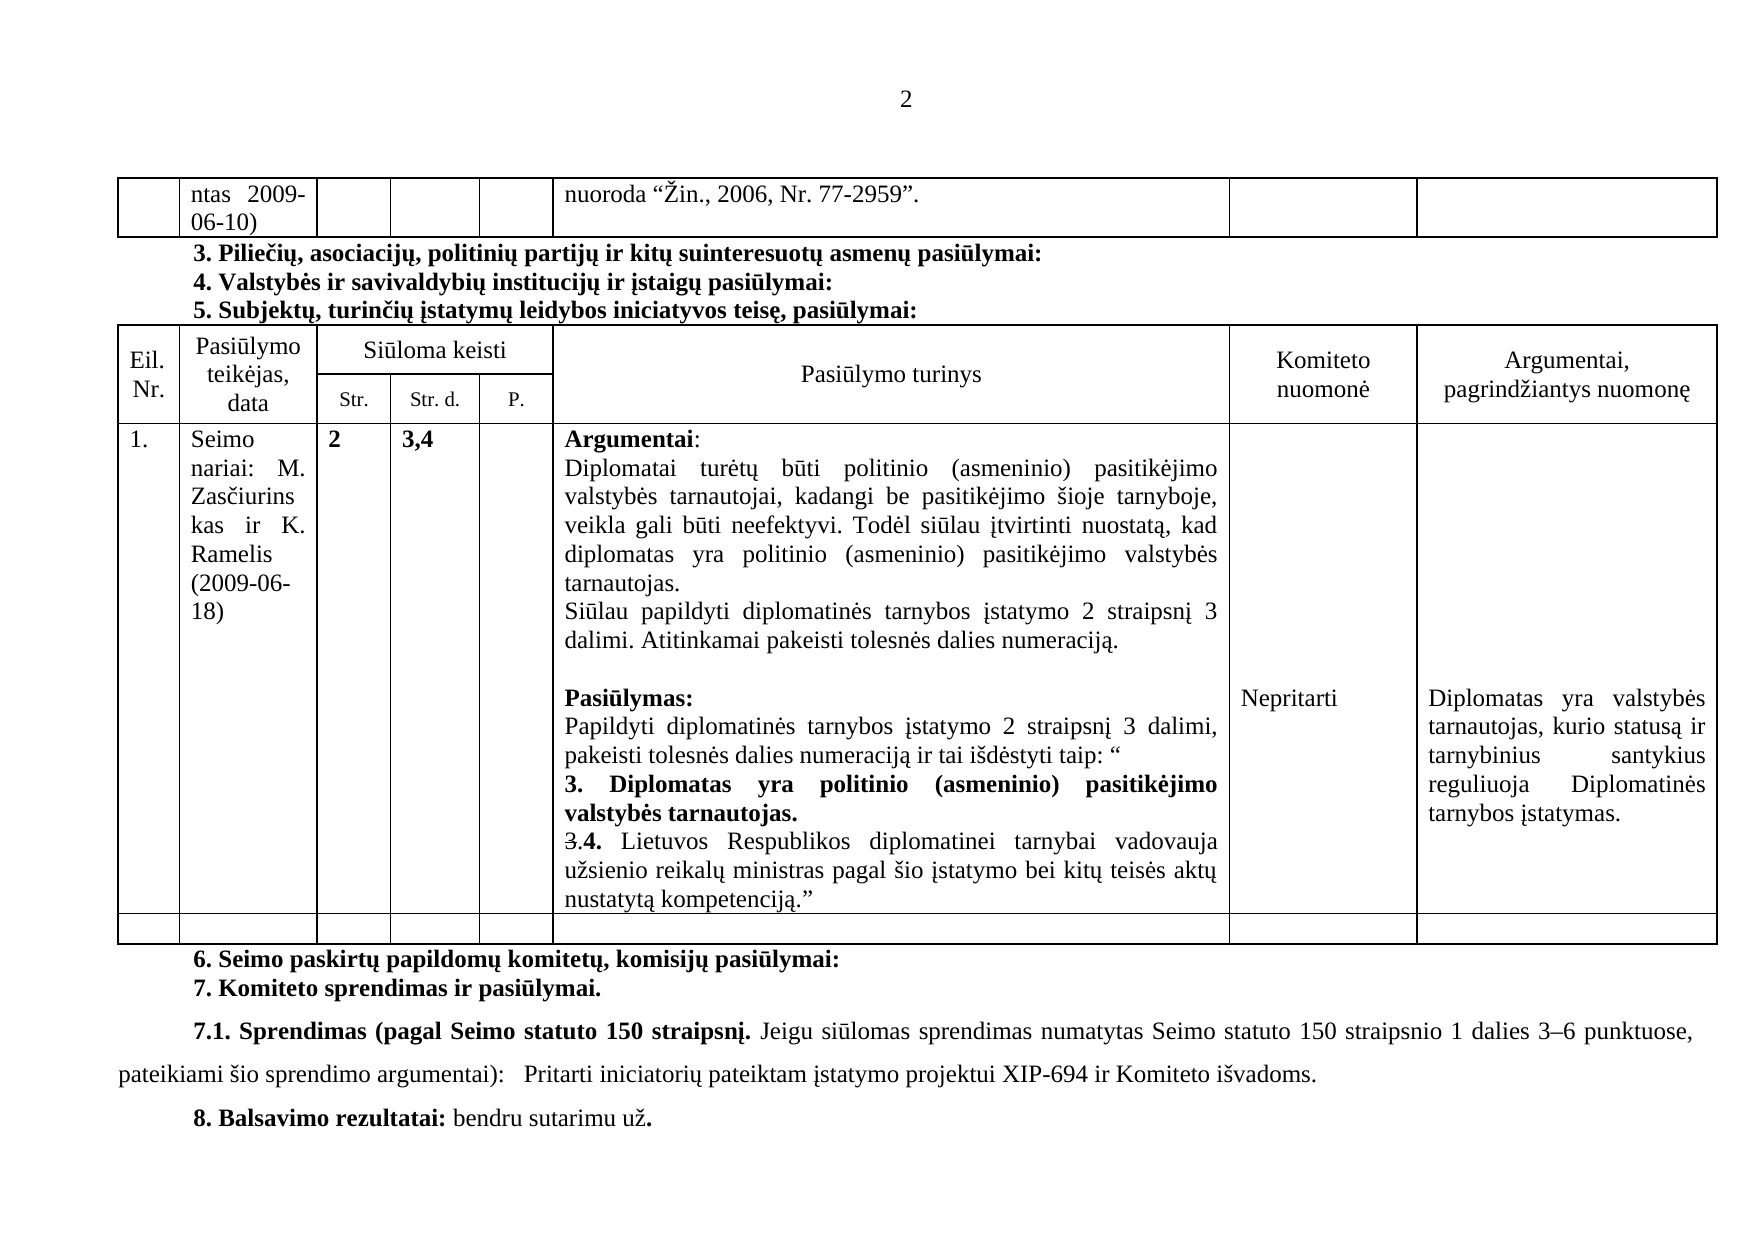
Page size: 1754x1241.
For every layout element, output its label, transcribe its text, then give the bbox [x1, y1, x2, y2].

table_cell [480, 424, 552, 913]
table_cell P. [480, 375, 552, 422]
table_cell [1230, 179, 1416, 236]
text 8. Balsavimo rezultatai: bendru sutarimu už. [118, 1103, 1694, 1131]
table_cell [480, 914, 552, 943]
table_cell [318, 179, 390, 236]
table_header Pasiūlymo turinys [554, 326, 1229, 422]
table_cell [391, 914, 479, 943]
table_cell 3,4 [391, 424, 479, 913]
table_header Eil. Nr. [119, 326, 179, 422]
table_cell [1418, 914, 1716, 943]
table_cell Str. d. [391, 375, 479, 422]
table_header Siūloma keisti [318, 326, 552, 373]
text 5. Subjektų, turinčių įstatymų leidybos iniciatyvos teisę, pasiūlymai: [118, 295, 1694, 324]
table_cell Seimo nariai: M. Zasčiurinskas ir K. Ramelis (2009-06-18) [180, 424, 316, 913]
table_cell [554, 914, 1229, 943]
table_cell Nepritarti [1230, 424, 1416, 913]
table_cell Diplomatas yra valstybės tarnautojas, kurio statusą ir tarnybinius santykius reguliuoja Diplomatinės tarnybos įstatymas. [1418, 424, 1716, 913]
text 7. Komiteto sprendimas ir pasiūlymai. [193, 973, 1694, 1002]
table_cell [318, 914, 390, 943]
table_cell 1. [119, 424, 179, 913]
table_header Pasiūlymo teikėjas, data [180, 326, 316, 422]
table_cell Str. [318, 375, 390, 422]
text 6. Seimo paskirtų papildomų komitetų, komisijų pasiūlymai: [118, 945, 1694, 973]
table_cell [480, 179, 552, 236]
table_cell nuoroda “Žin., 2006, Nr. 77-2959”. [554, 179, 1229, 236]
table_header Argumentai, pagrindžiantys nuomonę [1418, 326, 1716, 422]
text 7.1. Sprendimas (pagal Seimo statuto 150 straipsnį. Jeigu siūlomas sprendimas numatytas Seimo statuto 150 straipsnio 1 dalies 3–6 punktuose, pateikiami šio sprendimo argumentai): Pritarti iniciatorių pateiktam įstatymo projektui XIP-694 ir Komiteto išvadoms. [118, 1016, 1694, 1088]
text 3. Piliečių, asociacijų, politinių partijų ir kitų suinteresuotų asmenų pasiūlymai: [118, 238, 1694, 267]
table_cell [391, 179, 479, 236]
text 4. Valstybės ir savivaldybių institucijų ir įstaigų pasiūlymai: [118, 267, 1694, 295]
table_cell ntas 2009-06-10) [180, 179, 316, 236]
table_cell Argumentai: Diplomatai turėtų būti politinio (asmeninio) pasitikėjimo valstybės tarnautojai, kadangi be pasitikėjimo šioje tarnyboje, veikla gali būti neefektyvi. Todėl siūlau įtvirtinti nuostatą, kad diplomatas yra politinio (asmeninio) pasitikėjimo valstybės tarnautojas. Siūlau papildyti diplomatinės tarnybos įstatymo 2 straipsnį 3 dalimi. Atitinkamai pakeisti tolesnės dalies numeraciją. Pasiūlymas: Papildyti diplomatinės tarnybos įstatymo 2 straipsnį 3 dalimi, pakeisti tolesnės dalies numeraciją ir tai išdėstyti taip: “ 3. Diplomatas yra politinio (asmeninio) pasitikėjimo valstybės tarnautojas. 3.4. Lietuvos Respublikos diplomatinei tarnybai vadovauja užsienio reikalų ministras pagal šio įstatymo bei kitų teisės aktų nustatytą kompetenciją.” [554, 424, 1229, 913]
table_cell [1230, 914, 1416, 943]
table_cell 2 [318, 424, 390, 913]
table_header Komiteto nuomonė [1230, 326, 1416, 422]
table_cell [119, 179, 179, 236]
table_cell [119, 914, 179, 943]
table_cell [180, 914, 316, 943]
table_cell [1418, 179, 1716, 236]
